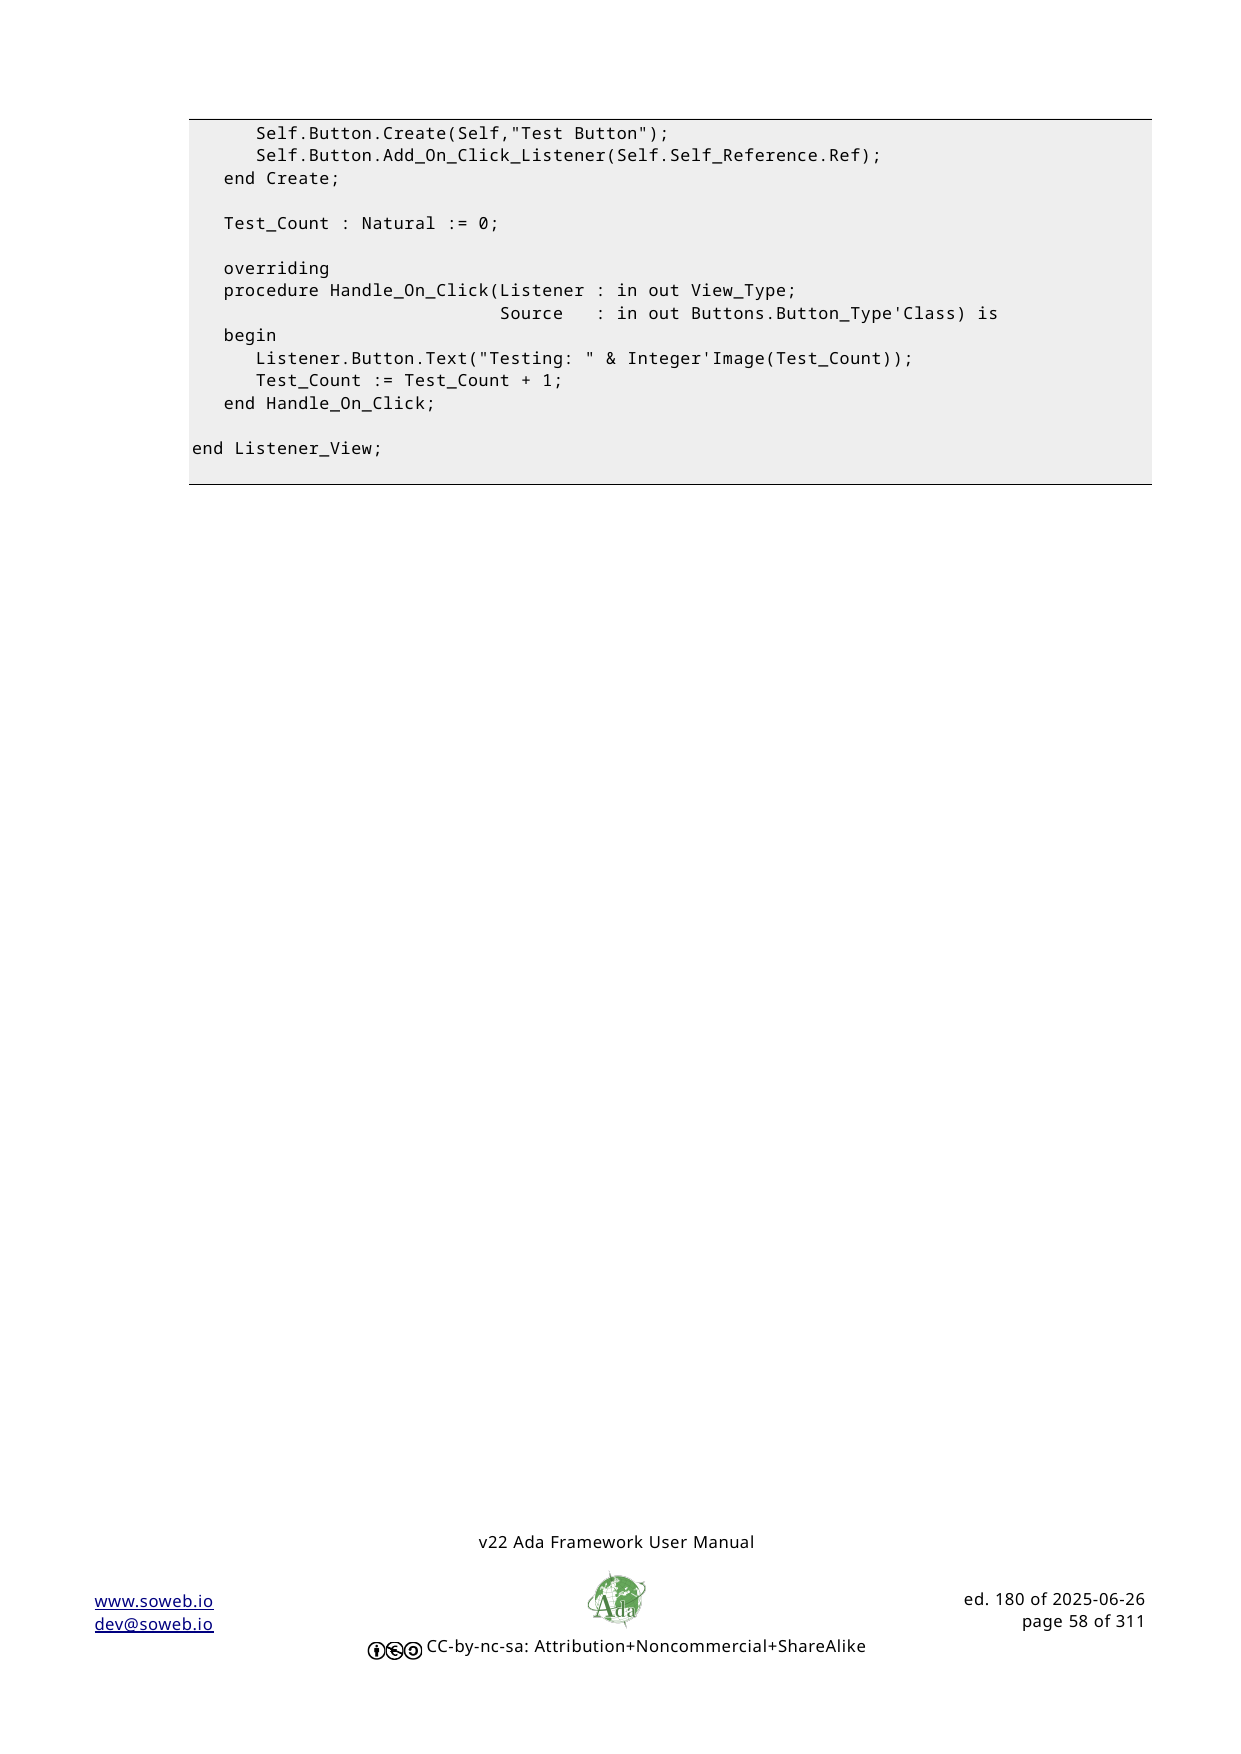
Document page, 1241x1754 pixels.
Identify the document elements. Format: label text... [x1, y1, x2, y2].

picture [367, 1642, 423, 1660]
list Test_Count : Natural := 0; [189, 208, 1152, 231]
list Self.Button.Create(Self,"Test Button"); [189, 120, 1152, 141]
list begin [189, 321, 1152, 343]
list Listener.Button.Text("Testing: " & Integer'Image(Test_Count)); [189, 343, 1152, 366]
list end Create; [189, 163, 1152, 186]
picture [587, 1570, 646, 1629]
list Self.Button.Add_On_Click_Listener(Self.Self_Reference.Ref); [189, 141, 1152, 163]
list Source : in out Buttons.Button_Type'Class) is [189, 298, 1152, 321]
list end Listener_View; [189, 433, 1152, 484]
list end Handle_On_Click; [189, 388, 1152, 411]
list Test_Count := Test_Count + 1; [189, 366, 1152, 388]
list procedure Handle_On_Click(Listener : in out View_Type; [189, 276, 1152, 298]
list overriding [189, 253, 1152, 276]
